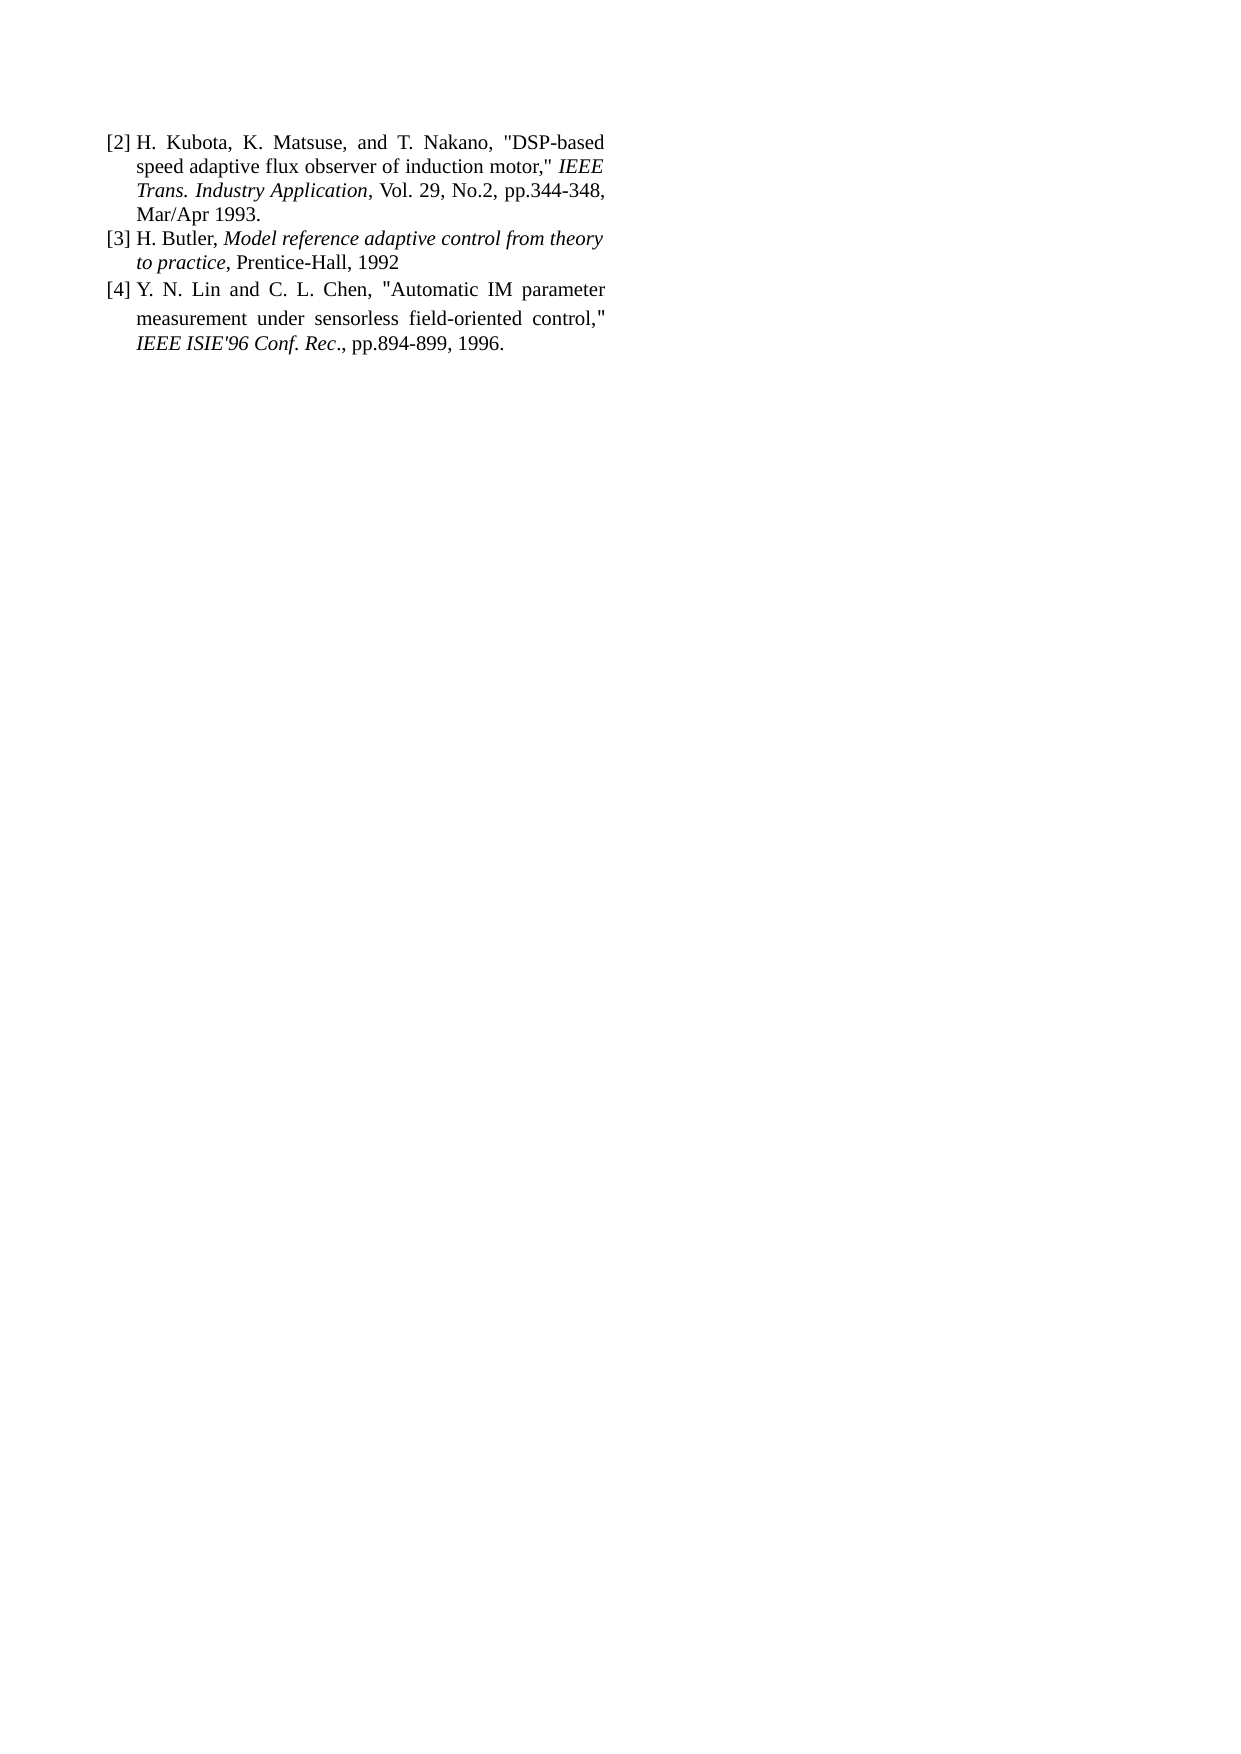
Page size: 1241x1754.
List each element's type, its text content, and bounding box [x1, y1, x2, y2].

text [3] H. Butler, Model reference adaptive control from theory to practice, Prentice-Hall, 1992 [106, 226, 605, 274]
text [2] H. Kubota, K. Matsuse, and T. Nakano, "DSP-based speed adaptive flux observer of induction motor," IEEE Trans. Industry Application, Vol. 29, No.2, pp.344-348, Mar/Apr 1993. [106, 130, 605, 226]
text [4] Y. N. Lin and C. L. Chen, "Automatic IM parameter measurement under sensorless field-oriented control," IEEE ISIE'96 Conf. Rec., pp.894-899, 1996. [106, 274, 605, 355]
